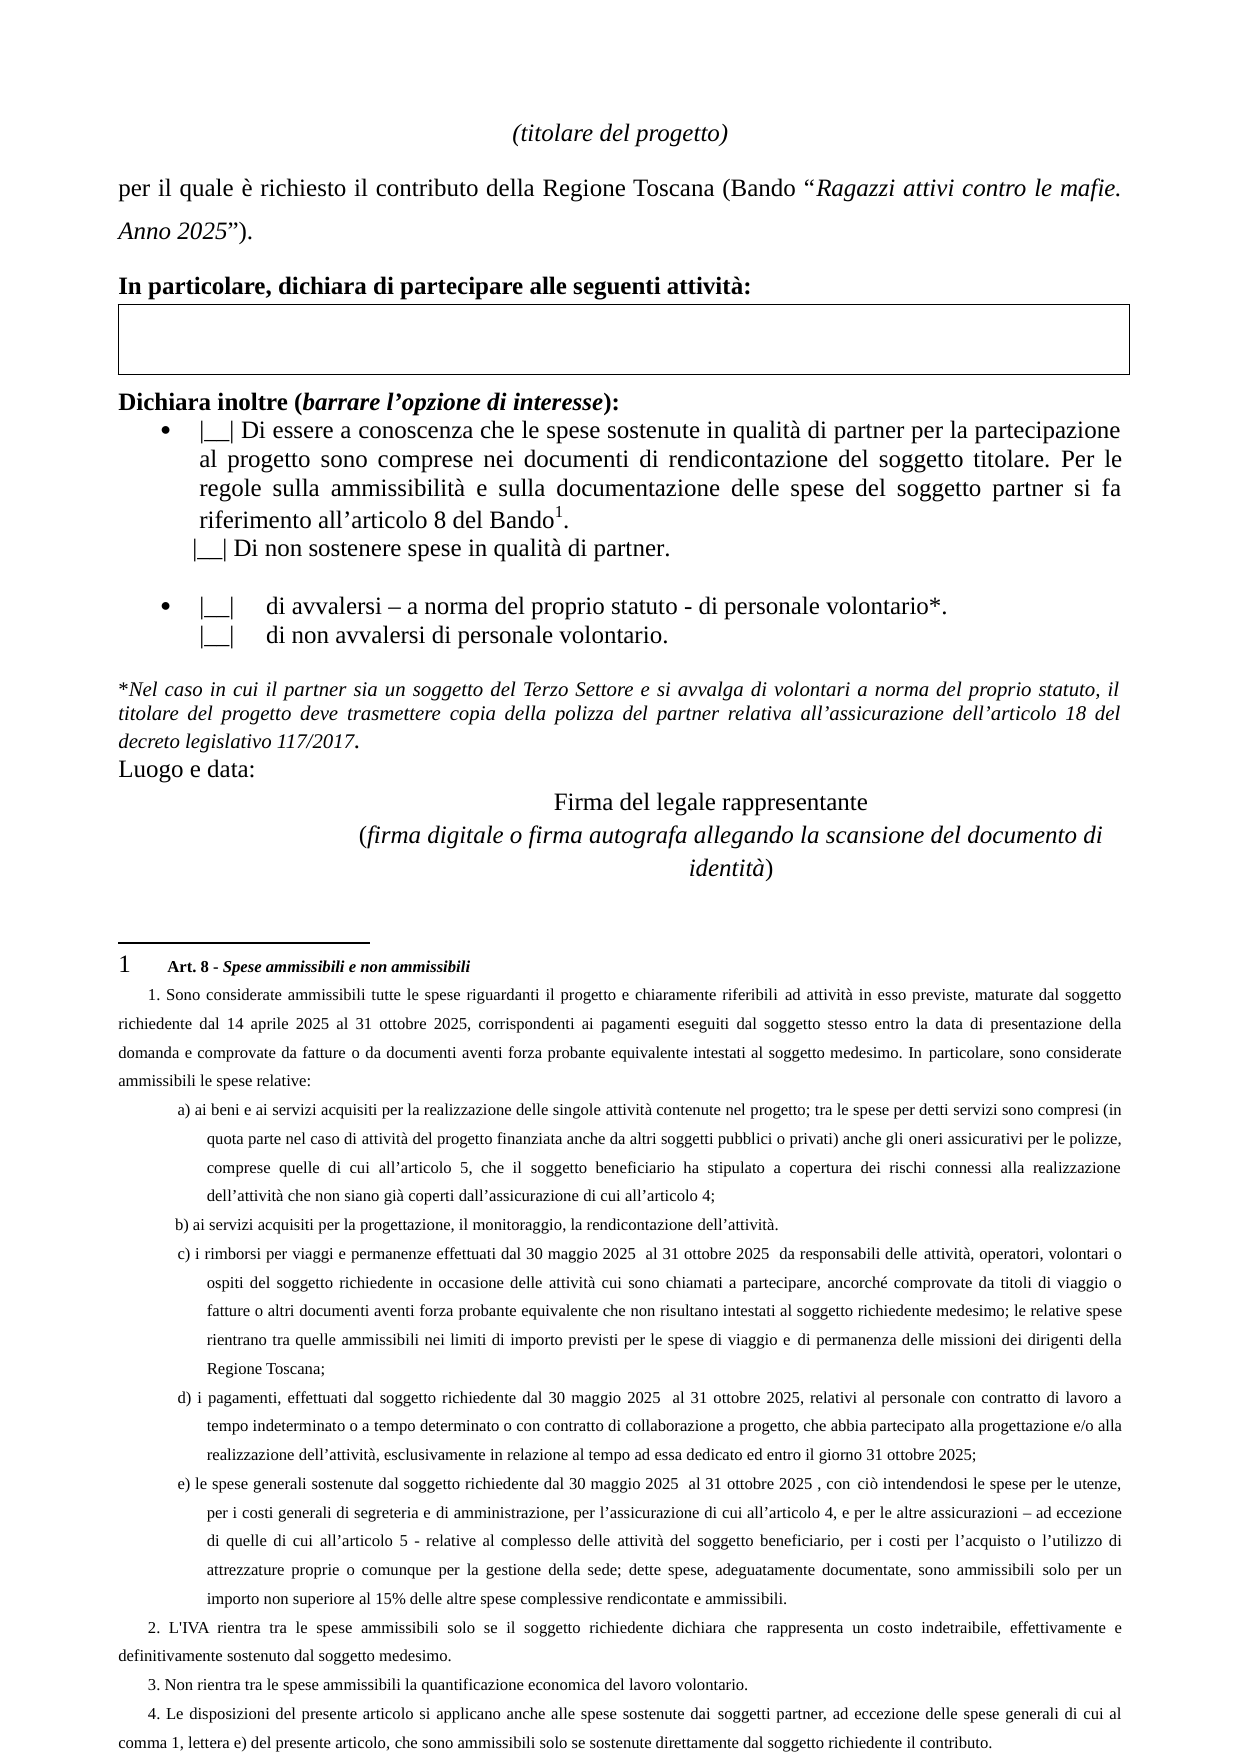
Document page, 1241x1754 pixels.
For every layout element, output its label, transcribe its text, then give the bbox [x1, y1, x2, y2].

text (firma digitale o firma autografa allegando la scansione del documento di identità) [339, 820, 1122, 882]
text (titolare del progetto) [118, 118, 1122, 147]
list a) ai beni e ai servizi acquisiti per la realizzazione delle singole attività contenute nel progetto; tra le spese per detti servizi sono compresi (in quota parte nel caso di attività del progetto finanziata anche da altri soggetti pubblici o privati) anche gli oneri assicurativi per le polizze, comprese quelle di cui all’articolo 5, che il soggetto beneficiario ha stipulato a copertura dei rischi connessi alla realizzazione dell’attività che non siano già coperti dall’assicurazione di cui all’articolo 4; [177, 1093, 1122, 1208]
text In particolare, dichiara di partecipare alle seguenti attività: [118, 271, 1122, 300]
text Firma del legale rappresentante [118, 787, 1122, 816]
list c) i rimborsi per viaggi e permanenze effettuati dal 30 maggio 2025 al 31 ottobre 2025 da responsabili delle attività, operatori, volontari o ospiti del soggetto richiedente in occasione delle attività cui sono chiamati a partecipare, ancorché comprovate da titoli di viaggio o fatture o altri documenti aventi forza probante equivalente che non risultano intestati al soggetto richiedente medesimo; le relative spese rientrano tra quelle ammissibili nei limiti di importo previsti per le spese di viaggio e di permanenza delle missioni dei dirigenti della Regione Toscana; [177, 1236, 1122, 1380]
list d) i pagamenti, effettuati dal soggetto richiedente dal 30 maggio 2025 al 31 ottobre 2025, relativi al personale con contratto di lavoro a tempo indeterminato o a tempo determinato o con contratto di collaborazione a progetto, che abbia partecipato alla progettazione e/o alla realizzazione dell’attività, esclusivamente in relazione al tempo ad essa dedicato ed entro il giorno 31 ottobre 2025; [177, 1380, 1122, 1466]
list 1. Sono considerate ammissibili tutte le spese riguardanti il progetto e chiaramente riferibili ad attività in esso previste, maturate dal soggetto richiedente dal 14 aprile 2025 al 31 ottobre 2025, corrispondenti ai pagamenti eseguiti dal soggetto stesso entro la data di presentazione della domanda e comprovate da fatture o da documenti aventi forza probante equivalente intestati al soggetto medesimo. In particolare, sono considerate ammissibili le spese relative: [118, 978, 1122, 1093]
text per il quale è richiesto il contributo della Regione Toscana (Bando “Ragazzi attivi contro le mafie. Anno 2025”). [118, 173, 1122, 245]
list Art. 8 - Spese ammissibili e non ammissibili [118, 949, 1122, 978]
list 3. Non rientra tra le spese ammissibili la quantificazione economica del lavoro volontario. [118, 1668, 1122, 1696]
list b) ai servizi acquisiti per la progettazione, il monitoraggio, la rendicontazione dell’attività. [175, 1208, 1122, 1236]
table_header [119, 305, 1129, 374]
text |__| di non avvalersi di personale volontario. [199, 620, 1122, 648]
list 4. Le disposizioni del presente articolo si applicano anche alle spese sostenute dai soggetti partner, ad eccezione delle spese generali di cui al comma 1, lettera e) del presente articolo, che sono ammissibili solo se sostenute direttamente dal soggetto richiedente il contributo. [118, 1696, 1122, 1754]
list |__| Di essere a conoscenza che le spese sostenute in qualità di partner per la partecipazione al progetto sono comprese nei documenti di rendicontazione del soggetto titolare. Per le regole sulla ammissibilità e sulla documentazione delle spese del soggetto partner si fa riferimento all’articolo 8 del Bando. [162, 416, 1122, 533]
text Luogo e data: [118, 754, 1122, 783]
list e) le spese generali sostenute dal soggetto richiedente dal 30 maggio 2025 al 31 ottobre 2025 , con ciò intendendosi le spese per le utenze, per i costi generali di segreteria e di amministrazione, per l’assicurazione di cui all’articolo 4, e per le altre assicurazioni – ad eccezione di quelle di cui all’articolo 5 - relative al complesso delle attività del soggetto beneficiario, per i costi per l’acquisto o l’utilizzo di attrezzature proprie o comunque per la gestione della sede; dette spese, adeguatamente documentate, sono ammissibili solo per un importo non superiore al 15% delle altre spese complessive rendicontate e ammissibili. [177, 1466, 1122, 1610]
text *Nel caso in cui il partner sia un soggetto del Terzo Settore e si avvalga di volontari a norma del proprio statuto, il titolare del progetto deve trasmettere copia della polizza del partner relativa all’assicurazione dell’articolo 18 del decreto legislativo 117/2017. [118, 677, 1122, 754]
list 2. L'IVA rientra tra le spese ammissibili solo se il soggetto richiedente dichiara che rappresenta un costo indetraibile, effettivamente e definitivamente sostenuto dal soggetto medesimo. [118, 1610, 1122, 1668]
text Dichiara inoltre (barrare l’opzione di interesse): [118, 387, 1122, 416]
list |__| di avvalersi – a norma del proprio statuto - di personale volontario*. [162, 591, 1122, 620]
text |__| Di non sostenere spese in qualità di partner. [118, 533, 1122, 562]
